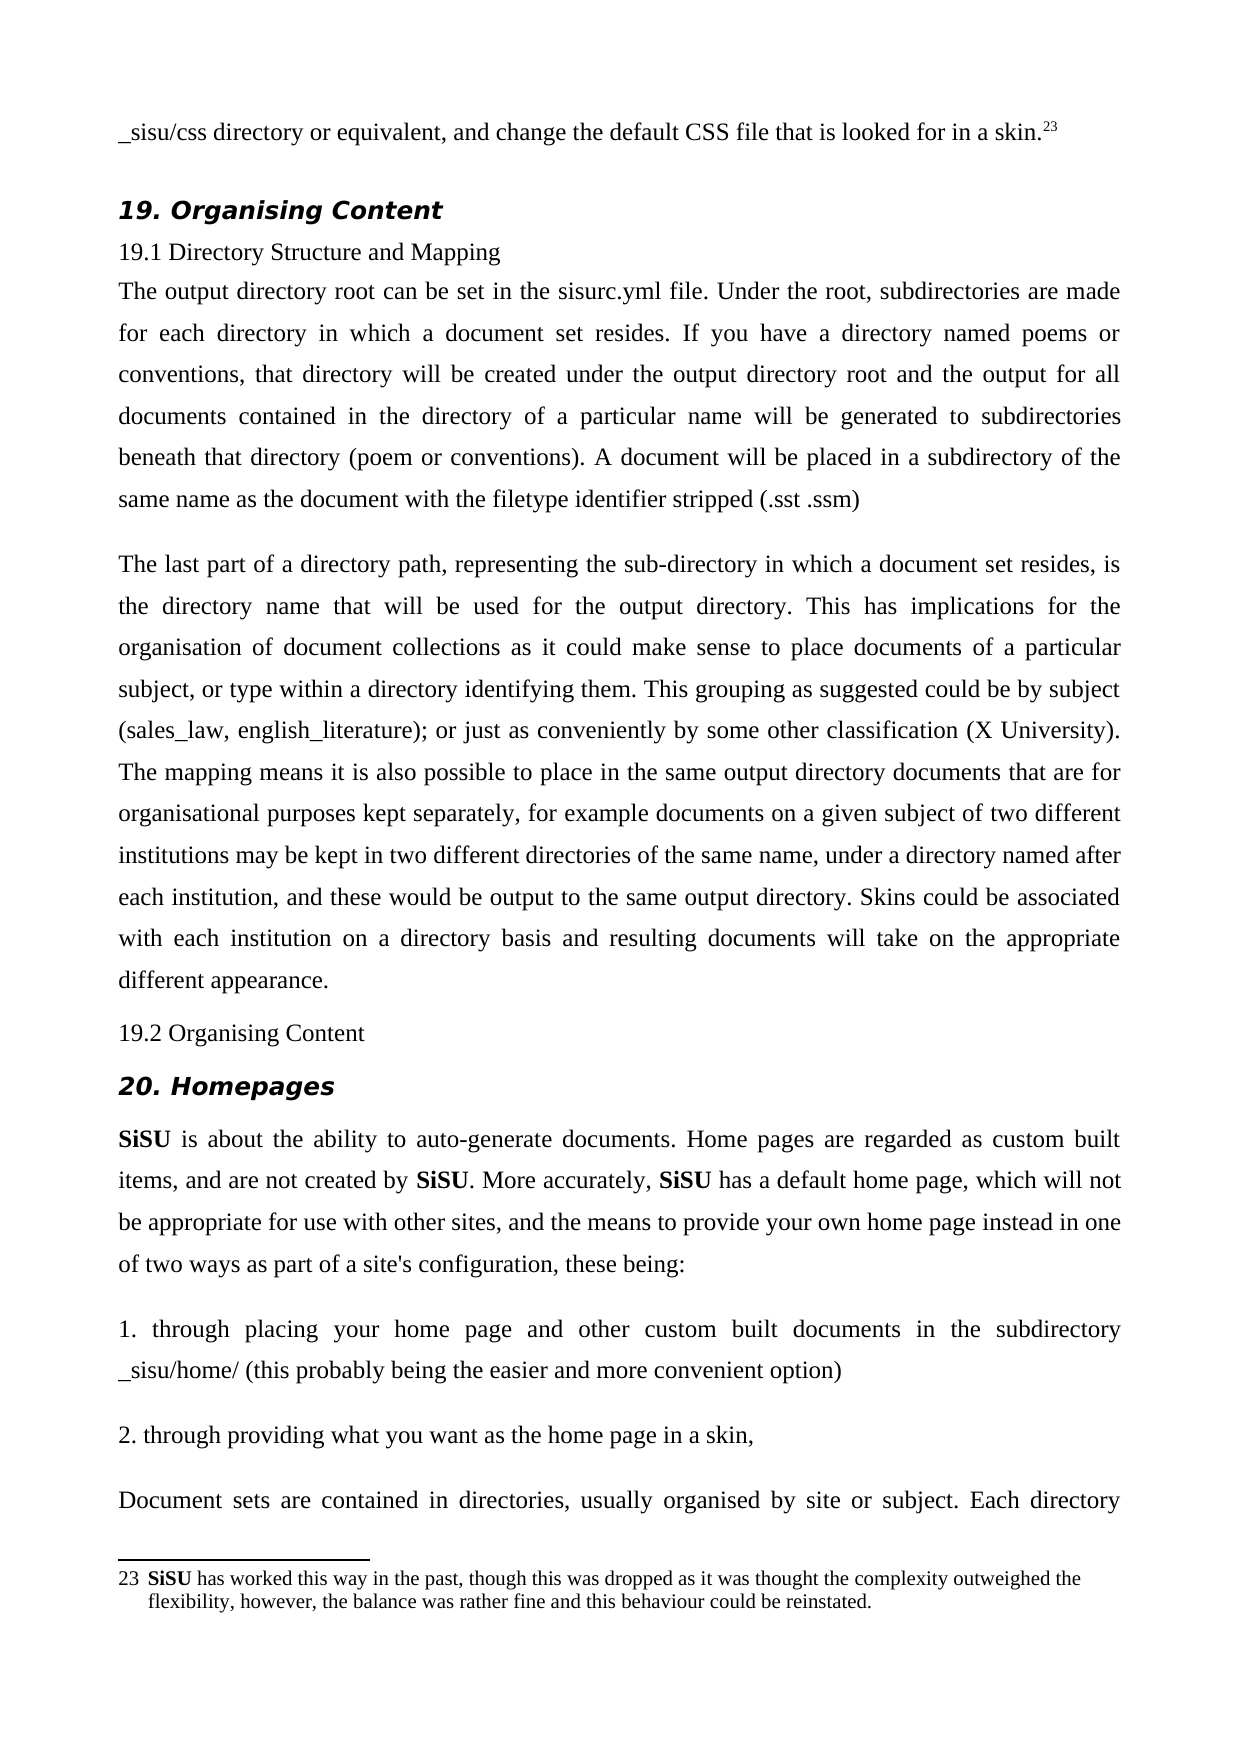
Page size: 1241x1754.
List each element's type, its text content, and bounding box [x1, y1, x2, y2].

subtitle 20. Homepages [118, 1072, 1122, 1101]
text Document sets are contained in directories, usually organised by site or subject. Each directory [118, 1487, 1122, 1514]
text SiSU has worked this way in the past, though this was dropped as it was thought the complexity outweighed the flexibility, however, the balance was rather fine and this behaviour could be reinstated. [118, 1566, 1122, 1613]
subtitle 19.1 Directory Structure and Mapping [118, 238, 1122, 266]
text 2. through providing what you want as the home page in a skin, [118, 1421, 1122, 1449]
subtitle 19.2 Organising Content [118, 1019, 1122, 1047]
text The output directory root can be set in the sisurc.yml file. Under the root, subdirectories are made for each directory in which a document set resides. If you have a directory named poems or conventions, that directory will be created under the output directory root and the output for all documents contained in the directory of a particular name will be generated to subdirectories beneath that directory (poem or conventions). A document will be placed in a subdirectory of the same name as the document with the filetype identifier stripped (.sst .ssm) [118, 277, 1122, 513]
text SiSU is about the ability to auto-generate documents. Home pages are regarded as custom built items, and are not created by SiSU. More accurately, SiSU has a default home page, which will not be appropriate for use with other sites, and the means to provide your own home page instead in one of two ways as part of a site's configuration, these being: [118, 1125, 1122, 1277]
text 1. through placing your home page and other custom built documents in the subdirectory _sisu/home/ (this probably being the easier and more convenient option) [118, 1315, 1122, 1384]
text The last part of a directory path, representing the sub-directory in which a document set resides, is the directory name that will be used for the output directory. This has implications for the organisation of document collections as it could make sense to place documents of a particular subject, or type within a directory identifying them. This grouping as suggested could be by subject (sales_law, english_literature); or just as conveniently by some other classification (X University). The mapping means it is also possible to place in the same output directory documents that are for organisational purposes kept separately, for example documents on a given subject of two different institutions may be kept in two different directories of the same name, under a directory named after each institution, and these would be output to the same output directory. Skins could be associated with each institution on a directory basis and resulting documents will take on the appropriate different appearance. [118, 550, 1122, 993]
subtitle 19. Organising Content [118, 196, 1122, 225]
text _sisu/css directory or equivalent, and change the default CSS file that is looked for in a skin. [118, 118, 1122, 146]
